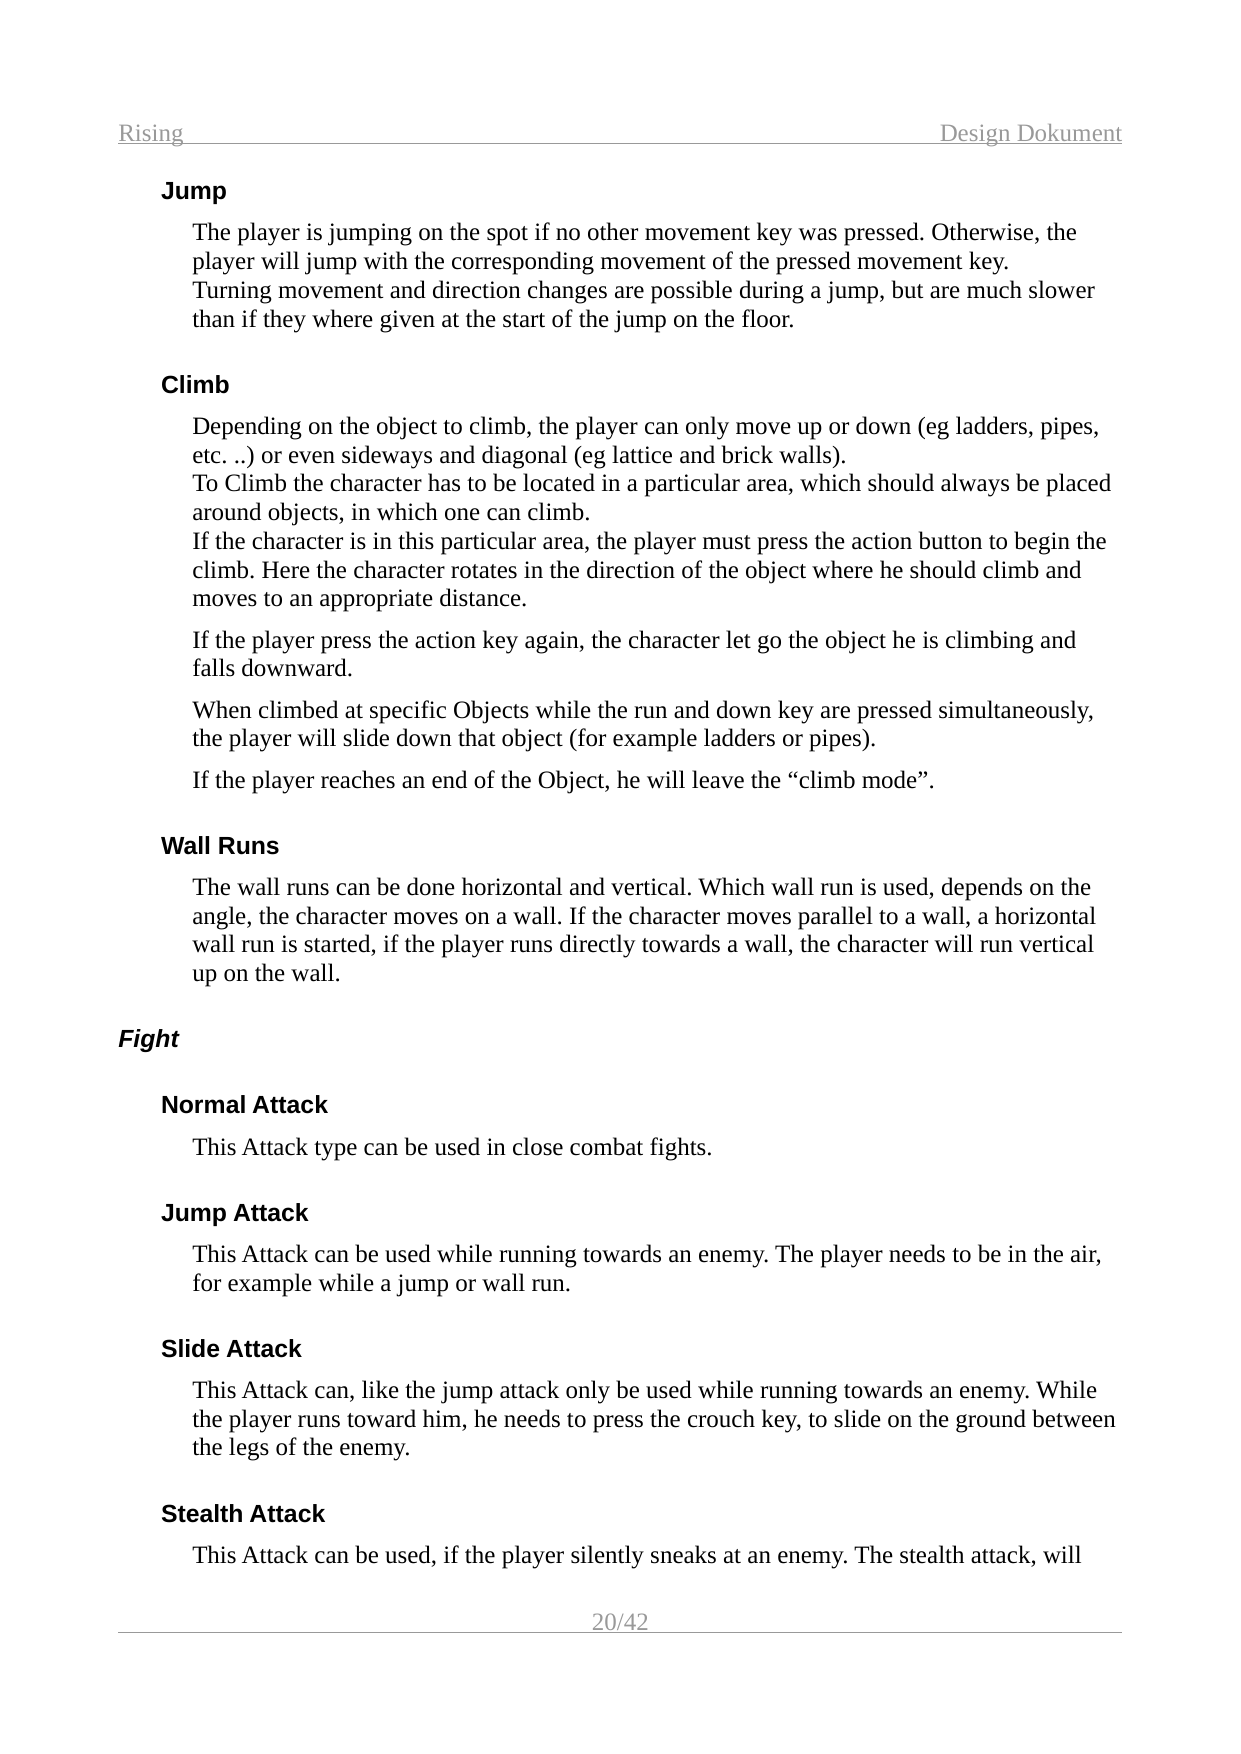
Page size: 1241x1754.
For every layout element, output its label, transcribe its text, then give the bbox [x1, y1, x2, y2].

text The wall runs can be done horizontal and vertical. Which wall run is used, depends on the angle, the character moves on a wall. If the character moves parallel to a wall, a horizontal wall run is started, if the player runs directly towards a wall, the character will run vertical up on the wall. [192, 872, 1122, 987]
subtitle Climb [161, 370, 1122, 398]
text The player is jumping on the spot if no other movement key was pressed. Otherwise, the player will jump with the corresponding movement of the pressed movement key. Turning movement and direction changes are possible during a jump, but are much slower than if they where given at the start of the jump on the floor. [192, 217, 1122, 332]
subtitle Fight [118, 1024, 1122, 1053]
subtitle Jump Attack [161, 1198, 1122, 1226]
text When climbed at specific Objects while the run and down key are pressed simultaneously, the player will slide down that object (for example ladders or pipes). [192, 695, 1122, 752]
text If the player press the action key again, the character let go the object he is climbing and falls downward. [192, 625, 1122, 682]
subtitle Wall Runs [161, 831, 1122, 859]
subtitle Jump [161, 176, 1122, 205]
text This Attack can be used while running towards an enemy. The player needs to be in the air, for example while a jump or wall run. [192, 1239, 1122, 1296]
text This Attack type can be used in close combat fights. [192, 1132, 1122, 1160]
text This Attack can be used, if the player silently sneaks at an enemy. The stealth attack, will [192, 1540, 1122, 1568]
text If the player reaches an end of the Object, he will leave the “climb mode”. [192, 765, 1122, 793]
text This Attack can, like the jump attack only be used while running towards an enemy. While the player runs toward him, he needs to press the crouch key, to slide on the ground between the legs of the enemy. [192, 1375, 1122, 1461]
subtitle Normal Attack [161, 1091, 1122, 1119]
text Depending on the object to climb, the player can only move up or down (eg ladders, pipes, etc. ..) or even sideways and diagonal (eg lattice and brick walls). To Climb the character has to be located in a particular area, which should always be placed around objects, in which one can climb. If the character is in this particular area, the player must press the action button to begin the climb. Here the character rotates in the direction of the object where he should climb and moves to an appropriate distance. [192, 411, 1122, 612]
subtitle Slide Attack [161, 1334, 1122, 1362]
subtitle Stealth Attack [161, 1499, 1122, 1527]
